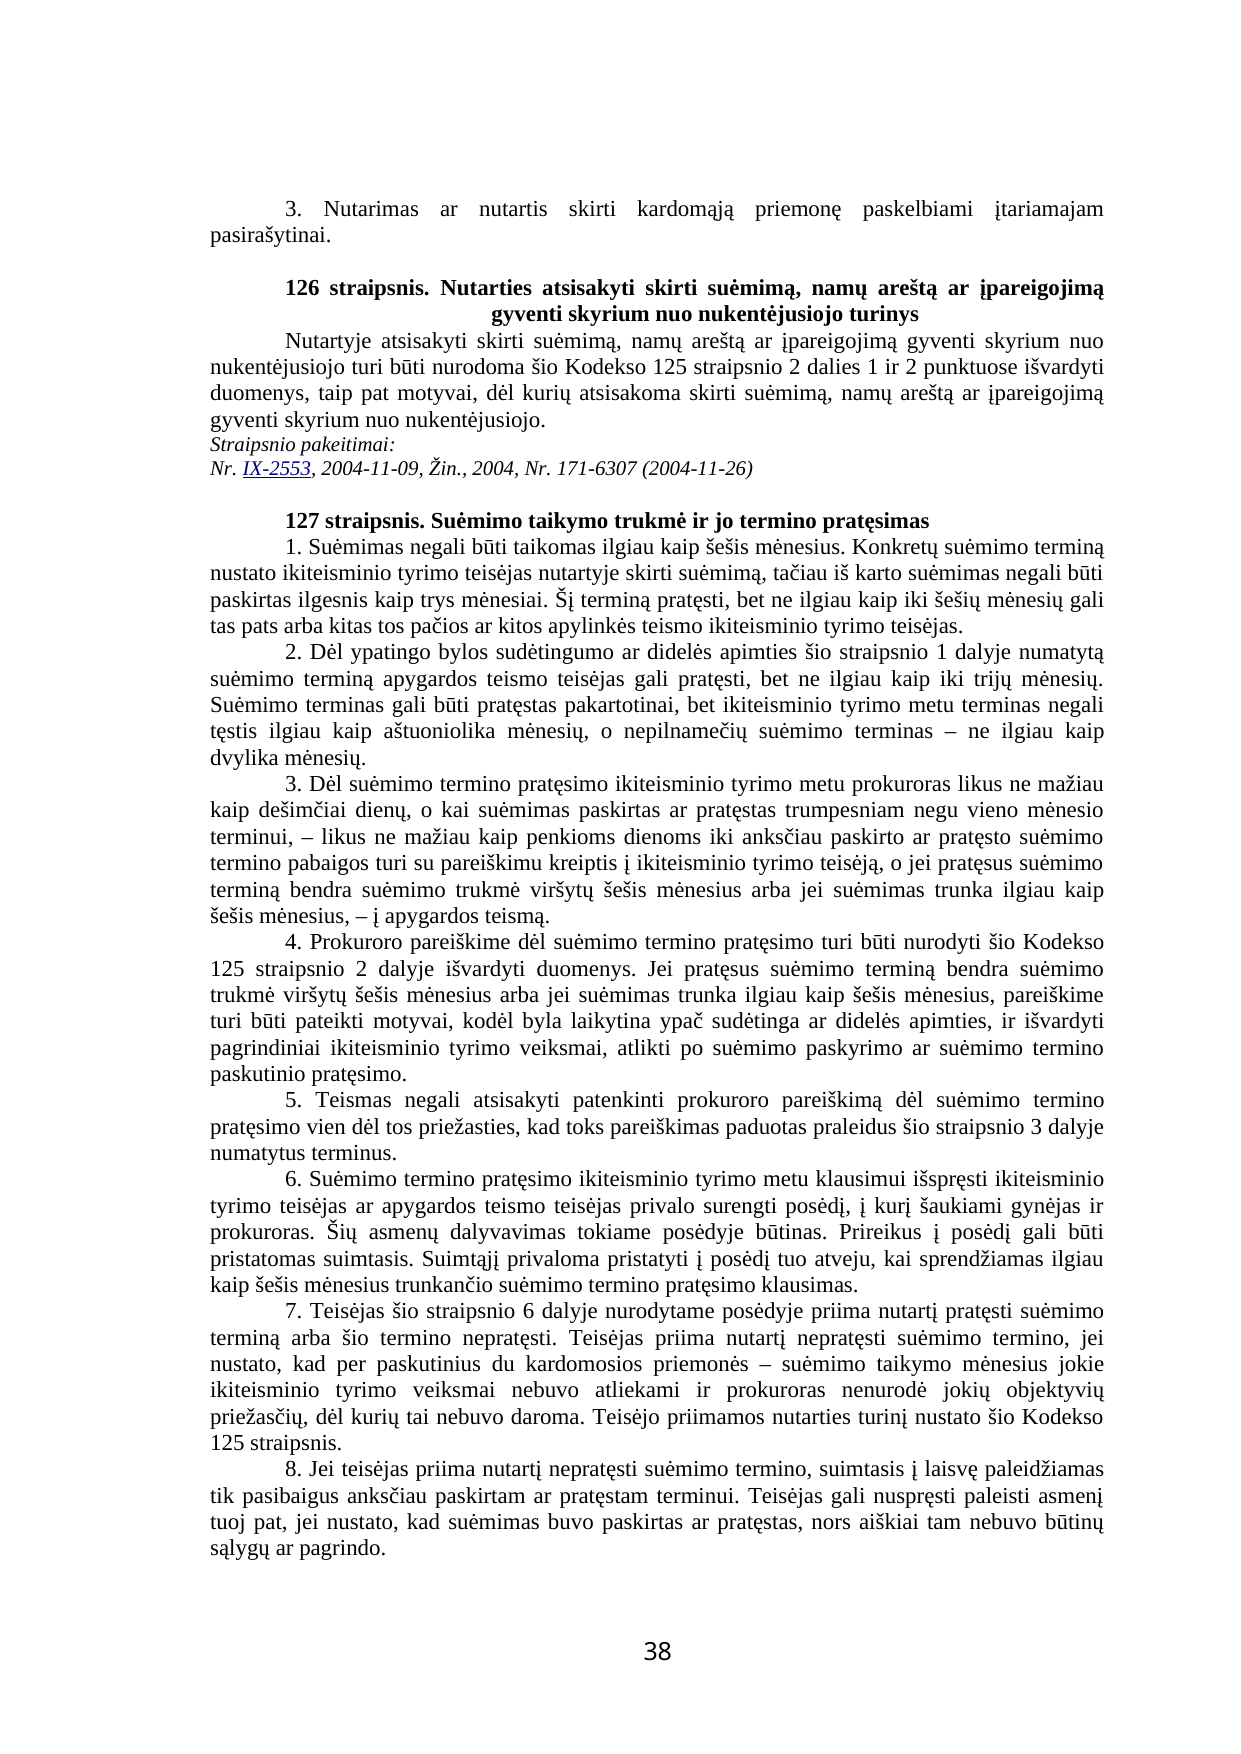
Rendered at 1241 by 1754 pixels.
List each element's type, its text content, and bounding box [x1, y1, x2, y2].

text 3. Dėl suėmimo termino pratęsimo ikiteisminio tyrimo metu prokuroras likus ne mažiau kaip dešimčiai dienų, o kai suėmimas paskirtas ar pratęstas trumpesniam negu vieno mėnesio terminui, – likus ne mažiau kaip penkioms dienoms iki anksčiau paskirto ar pratęsto suėmimo termino pabaigos turi su pareiškimu kreiptis į ikiteisminio tyrimo teisėją, o jei pratęsus suėmimo terminą bendra suėmimo trukmė viršytų šešis mėnesius arba jei suėmimas trunka ilgiau kaip šešis mėnesius, – į apygardos teismą. [210, 770, 1106, 928]
text 3. Nutarimas ar nutartis skirti kardomąją priemonę paskelbiami įtariamajam pasirašytinai. [210, 195, 1106, 248]
text 126 straipsnis. Nutarties atsisakyti skirti suėmimą, namų areštą ar įpareigojimą gyventi skyrium nuo nukentėjusiojo turinys [285, 274, 1106, 327]
text Straipsnio pakeitimai: [210, 432, 1106, 456]
text 1. Suėmimas negali būti taikomas ilgiau kaip šešis mėnesius. Konkretų suėmimo terminą nustato ikiteisminio tyrimo teisėjas nutartyje skirti suėmimą, tačiau iš karto suėmimas negali būti paskirtas ilgesnis kaip trys mėnesiai. Šį terminą pratęsti, bet ne ilgiau kaip iki šešių mėnesių gali tas pats arba kitas tos pačios ar kitos apylinkės teismo ikiteisminio tyrimo teisėjas. [210, 533, 1106, 638]
text 7. Teisėjas šio straipsnio 6 dalyje nurodytame posėdyje priima nutartį pratęsti suėmimo terminą arba šio termino nepratęsti. Teisėjas priima nutartį nepratęsti suėmimo termino, jei nustato, kad per paskutinius du kardomosios priemonės – suėmimo taikymo mėnesius jokie ikiteisminio tyrimo veiksmai nebuvo atliekami ir prokuroras nenurodė jokių objektyvių priežasčių, dėl kurių tai nebuvo daroma. Teisėjo priimamos nutarties turinį nustato šio Kodekso 125 straipsnis. [210, 1297, 1106, 1455]
text 127 straipsnis. Suėmimo taikymo trukmė ir jo termino pratęsimas [210, 507, 1106, 533]
text Nr. IX-2553, 2004-11-09, Žin., 2004, Nr. 171-6307 (2004-11-26) [210, 456, 1106, 480]
text 5. Teismas negali atsisakyti patenkinti prokuroro pareiškimą dėl suėmimo termino pratęsimo vien dėl tos priežasties, kad toks pareiškimas paduotas praleidus šio straipsnio 3 dalyje numatytus terminus. [210, 1086, 1106, 1166]
text 2. Dėl ypatingo bylos sudėtingumo ar didelės apimties šio straipsnio 1 dalyje numatytą suėmimo terminą apygardos teismo teisėjas gali pratęsti, bet ne ilgiau kaip iki trijų mėnesių. Suėmimo terminas gali būti pratęstas pakartotinai, bet ikiteisminio tyrimo metu terminas negali tęstis ilgiau kaip aštuoniolika mėnesių, o nepilnamečių suėmimo terminas – ne ilgiau kaip dvylika mėnesių. [210, 638, 1106, 770]
text 6. Suėmimo termino pratęsimo ikiteisminio tyrimo metu klausimui išspręsti ikiteisminio tyrimo teisėjas ar apygardos teismo teisėjas privalo surengti posėdį, į kurį šaukiami gynėjas ir prokuroras. Šių asmenų dalyvavimas tokiame posėdyje būtinas. Prireikus į posėdį gali būti pristatomas suimtasis. Suimtąjį privaloma pristatyti į posėdį tuo atveju, kai sprendžiamas ilgiau kaip šešis mėnesius trunkančio suėmimo termino pratęsimo klausimas. [210, 1166, 1106, 1297]
text Nutartyje atsisakyti skirti suėmimą, namų areštą ar įpareigojimą gyventi skyrium nuo nukentėjusiojo turi būti nurodoma šio Kodekso 125 straipsnio 2 dalies 1 ir 2 punktuose išvardyti duomenys, taip pat motyvai, dėl kurių atsisakoma skirti suėmimą, namų areštą ar įpareigojimą gyventi skyrium nuo nukentėjusiojo. [210, 327, 1106, 432]
text 4. Prokuroro pareiškime dėl suėmimo termino pratęsimo turi būti nurodyti šio Kodekso 125 straipsnio 2 dalyje išvardyti duomenys. Jei pratęsus suėmimo terminą bendra suėmimo trukmė viršytų šešis mėnesius arba jei suėmimas trunka ilgiau kaip šešis mėnesius, pareiškime turi būti pateikti motyvai, kodėl byla laikytina ypač sudėtinga ar didelės apimties, ir išvardyti pagrindiniai ikiteisminio tyrimo veiksmai, atlikti po suėmimo paskyrimo ar suėmimo termino paskutinio pratęsimo. [210, 928, 1106, 1086]
text 8. Jei teisėjas priima nutartį nepratęsti suėmimo termino, suimtasis į laisvę paleidžiamas tik pasibaigus anksčiau paskirtam ar pratęstam terminui. Teisėjas gali nuspręsti paleisti asmenį tuoj pat, jei nustato, kad suėmimas buvo paskirtas ar pratęstas, nors aiškiai tam nebuvo būtinų sąlygų ar pagrindo. [210, 1455, 1106, 1561]
